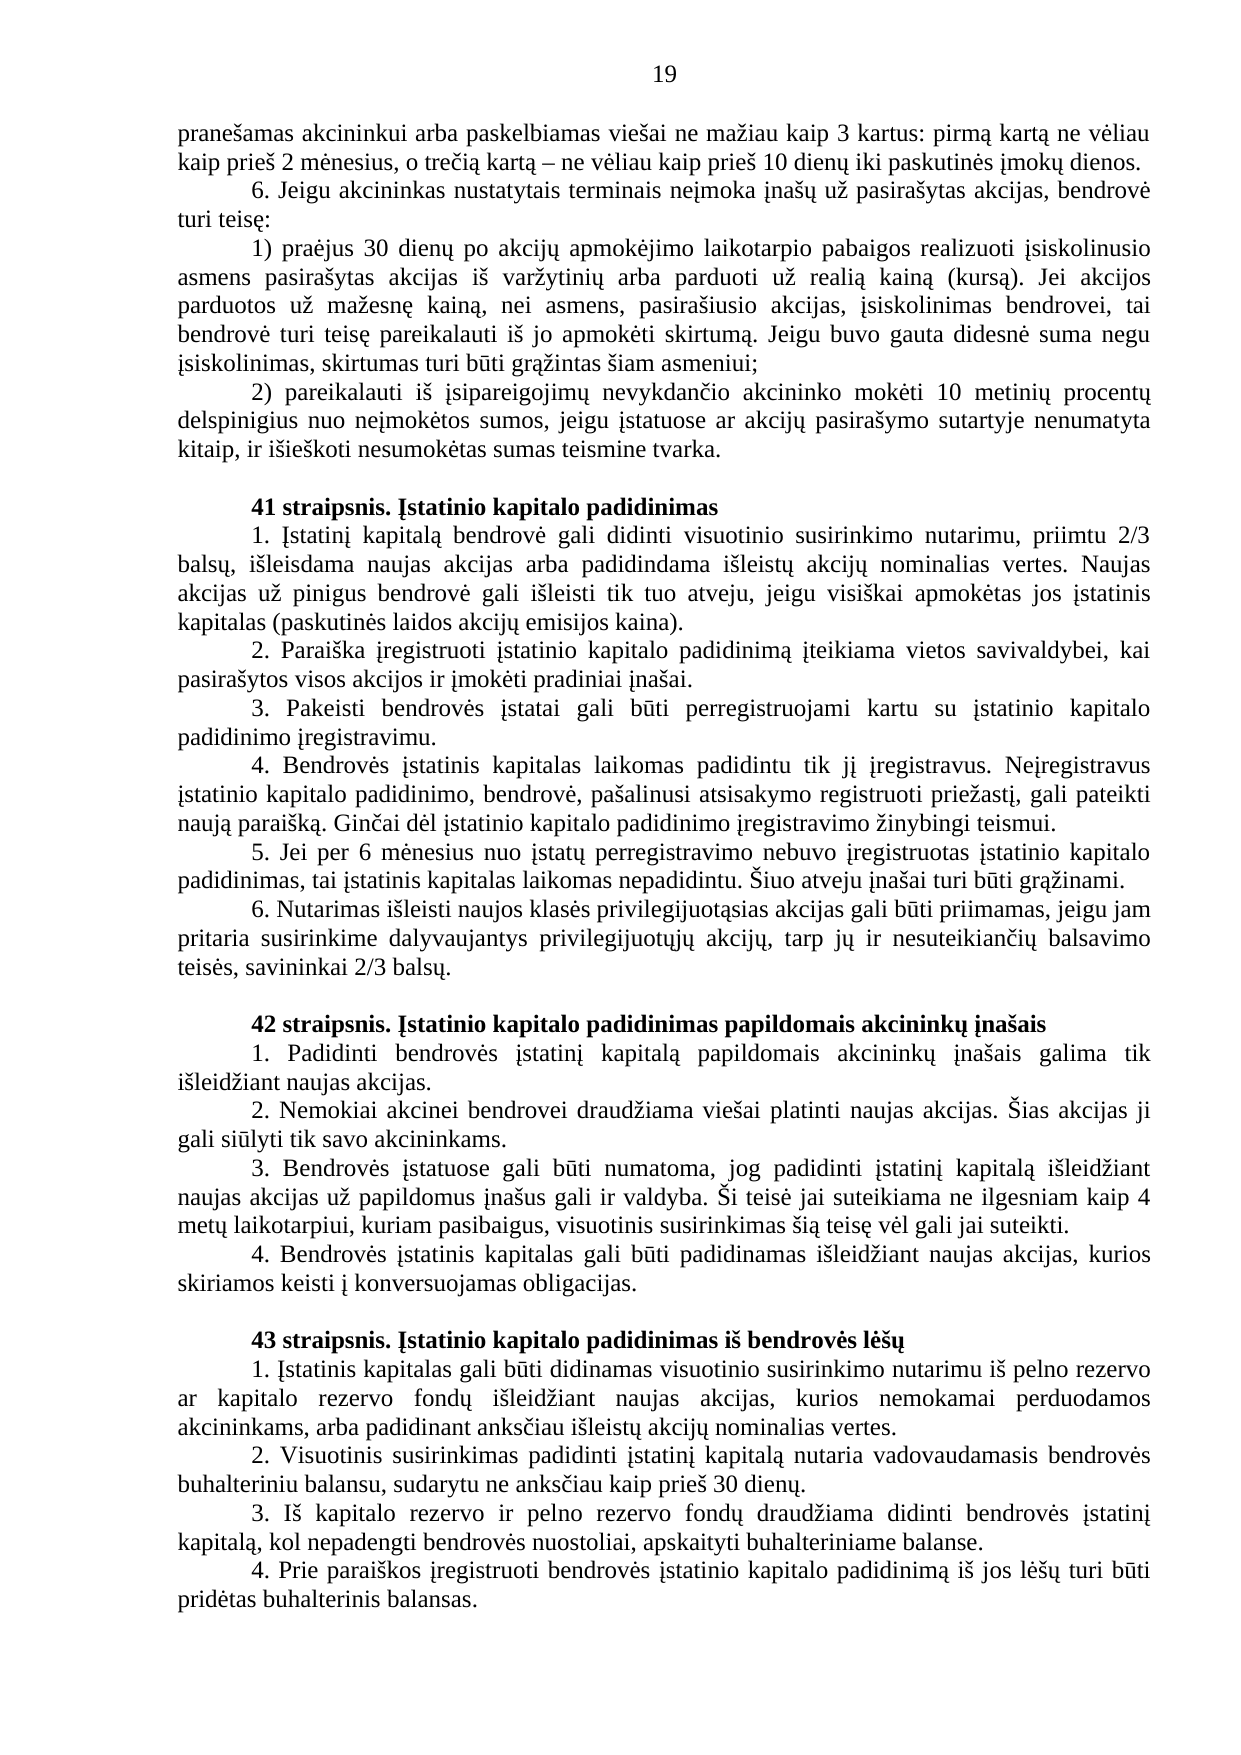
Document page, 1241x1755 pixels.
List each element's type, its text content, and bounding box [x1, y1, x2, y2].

text 3. Bendrovės įstatuose gali būti numatoma, jog padidinti įstatinį kapitalą išleidžiant naujas akcijas už papildomus įnašus gali ir valdyba. Ši teisė jai suteikiama ne ilgesniam kaip 4 metų laikotarpiui, kuriam pasibaigus, visuotinis susirinkimas šią teisę vėl gali jai suteikti. [177, 1153, 1152, 1239]
text 41 straipsnis. Įstatinio kapitalo padidinimas [177, 492, 1152, 521]
text 4. Bendrovės įstatinis kapitalas laikomas padidintu tik jį įregistravus. Neįregistravus įstatinio kapitalo padidinimo, bendrovė, pašalinusi atsisakymo registruoti priežastį, gali pateikti naują paraišką. Ginčai dėl įstatinio kapitalo padidinimo įregistravimo žinybingi teismui. [177, 751, 1152, 837]
text 5. Jei per 6 mėnesius nuo įstatų perregistravimo nebuvo įregistruotas įstatinio kapitalo padidinimas, tai įstatinis kapitalas laikomas nepadidintu. Šiuo atveju įnašai turi būti grąžinami. [177, 837, 1152, 894]
text 4. Bendrovės įstatinis kapitalas gali būti padidinamas išleidžiant naujas akcijas, kurios skiriamos keisti į konversuojamas obligacijas. [177, 1239, 1152, 1297]
text pranešamas akcininkui arba paskelbiamas viešai ne mažiau kaip 3 kartus: pirmą kartą ne vėliau kaip prieš 2 mėnesius, o trečią kartą – ne vėliau kaip prieš 10 dienų iki paskutinės įmokų dienos. [177, 118, 1152, 176]
text 2) pareikalauti iš įsipareigojimų nevykdančio akcininko mokėti 10 metinių procentų delspinigius nuo neįmokėtos sumos, jeigu įstatuose ar akcijų pasirašymo sutartyje nenumatyta kitaip, ir išieškoti nesumokėtas sumas teismine tvarka. [177, 377, 1152, 463]
text 1) praėjus 30 dienų po akcijų apmokėjimo laikotarpio pabaigos realizuoti įsiskolinusio asmens pasirašytas akcijas iš varžytinių arba parduoti už realią kainą (kursą). Jei akcijos parduotos už mažesnę kainą, nei asmens, pasirašiusio akcijas, įsiskolinimas bendrovei, tai bendrovė turi teisę pareikalauti iš jo apmokėti skirtumą. Jeigu buvo gauta didesnė suma negu įsiskolinimas, skirtumas turi būti grąžintas šiam asmeniui; [177, 233, 1152, 377]
text 1. Įstatinis kapitalas gali būti didinamas visuotinio susirinkimo nutarimu iš pelno rezervo ar kapitalo rezervo fondų išleidžiant naujas akcijas, kurios nemokamai perduodamos akcininkams, arba padidinant anksčiau išleistų akcijų nominalias vertes. [177, 1354, 1152, 1441]
text 3. Iš kapitalo rezervo ir pelno rezervo fondų draudžiama didinti bendrovės įstatinį kapitalą, kol nepadengti bendrovės nuostoliai, apskaityti buhalteriniame balanse. [177, 1498, 1152, 1556]
text 6. Jeigu akcininkas nustatytais terminais neįmoka įnašų už pasirašytas akcijas, bendrovė turi teisę: [177, 176, 1152, 233]
text 6. Nutarimas išleisti naujos klasės privilegijuotąsias akcijas gali būti priimamas, jeigu jam pritaria susirinkime dalyvaujantys privilegijuotųjų akcijų, tarp jų ir nesuteikiančių balsavimo teisės, savininkai 2/3 balsų. [177, 894, 1152, 981]
text 42 straipsnis. Įstatinio kapitalo padidinimas papildomais akcininkų įnašais [177, 1009, 1152, 1038]
text 2. Visuotinis susirinkimas padidinti įstatinį kapitalą nutaria vadovaudamasis bendrovės buhalteriniu balansu, sudarytu ne anksčiau kaip prieš 30 dienų. [177, 1441, 1152, 1498]
text 3. Pakeisti bendrovės įstatai gali būti perregistruojami kartu su įstatinio kapitalo padidinimo įregistravimu. [177, 693, 1152, 751]
text 1. Padidinti bendrovės įstatinį kapitalą papildomais akcininkų įnašais galima tik išleidžiant naujas akcijas. [177, 1038, 1152, 1096]
text 4. Prie paraiškos įregistruoti bendrovės įstatinio kapitalo padidinimą iš jos lėšų turi būti pridėtas buhalterinis balansas. [177, 1556, 1152, 1613]
text 43 straipsnis. Įstatinio kapitalo padidinimas iš bendrovės lėšų [177, 1326, 1152, 1354]
text 2. Nemokiai akcinei bendrovei draudžiama viešai platinti naujas akcijas. Šias akcijas ji gali siūlyti tik savo akcininkams. [177, 1096, 1152, 1153]
text 1. Įstatinį kapitalą bendrovė gali didinti visuotinio susirinkimo nutarimu, priimtu 2/3 balsų, išleisdama naujas akcijas arba padidindama išleistų akcijų nominalias vertes. Naujas akcijas už pinigus bendrovė gali išleisti tik tuo atveju, jeigu visiškai apmokėtas jos įstatinis kapitalas (paskutinės laidos akcijų emisijos kaina). [177, 521, 1152, 636]
text 2. Paraiška įregistruoti įstatinio kapitalo padidinimą įteikiama vietos savivaldybei, kai pasirašytos visos akcijos ir įmokėti pradiniai įnašai. [177, 636, 1152, 693]
